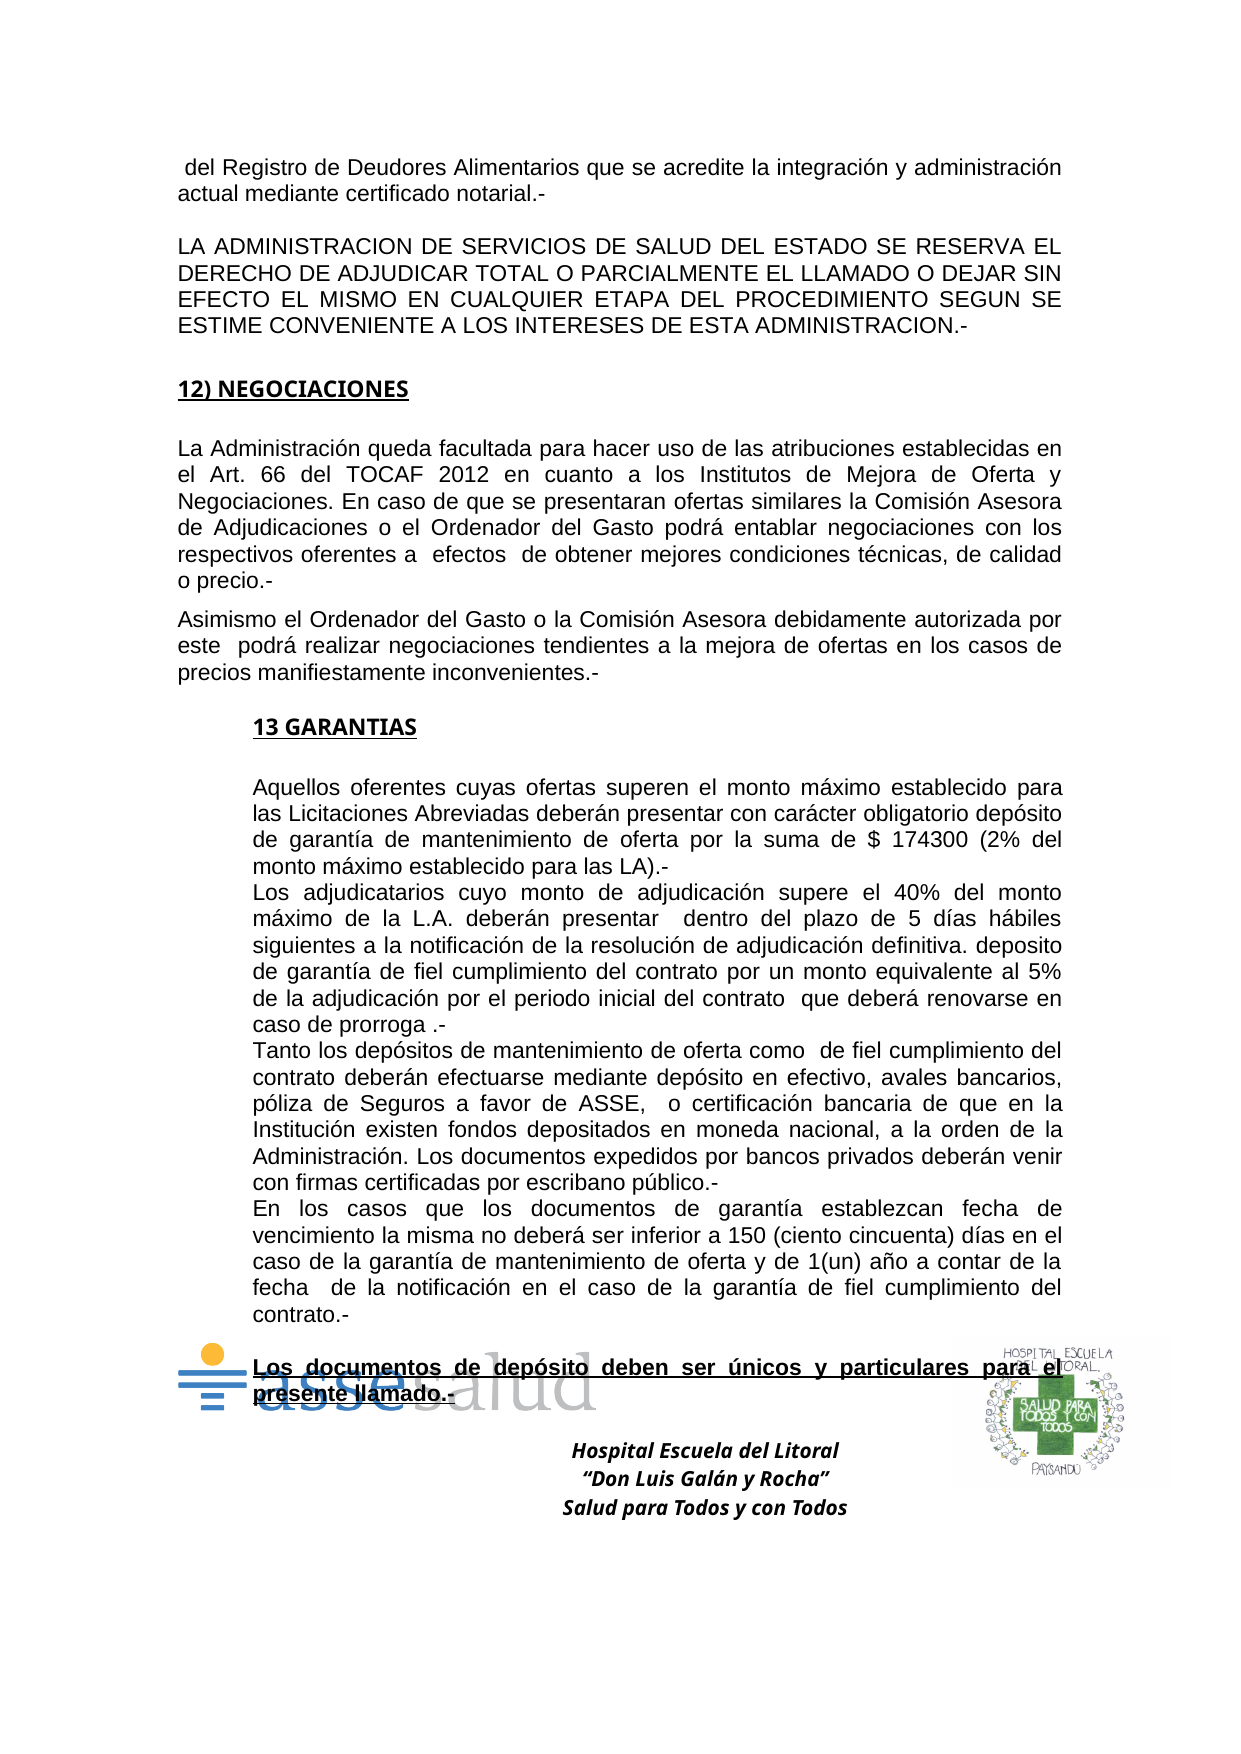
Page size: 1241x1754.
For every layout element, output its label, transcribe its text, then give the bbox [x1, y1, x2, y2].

list En los casos que los documentos de garantía establezcan fecha de vencimiento la misma no deberá ser inferior a 150 (ciento cincuenta) días en el caso de la garantía de mantenimiento de oferta y de 1(un) año a contar de la fecha de la notificación en el caso de la garantía de fiel cumplimiento del contrato.- [215, 1195, 1063, 1327]
list 13 GARANTIAS [215, 711, 1063, 742]
text 12) NEGOCIACIONES [177, 373, 1063, 404]
picture [987, 1365, 992, 1373]
picture [178, 1343, 596, 1411]
picture [952, 1336, 1174, 1487]
list Los documentos de depósito deben ser únicos y particulares para el presente llamado.- [596, 1378, 952, 1406]
list Los adjudicatarios cuyo monto de adjudicación supere el 40% del monto máximo de la L.A. deberán presentar dentro del plazo de 5 días hábiles siguientes a la notificación de la resolución de adjudicación definitiva. deposito de garantía de fiel cumplimiento del contrato por un monto equivalente al 5% de la adjudicación por el periodo inicial del contrato que deberá renovarse en caso de prorroga .- [215, 879, 1063, 1037]
text del Registro de Deudores Alimentarios que se acredite la integración y administración actual mediante certificado notarial.- [177, 154, 1063, 207]
text Asimismo el Ordenador del Gasto o la Comisión Asesora debidamente autorizada por este podrá realizar negociaciones tendientes a la mejora de ofertas en los casos de precios manifiestamente inconvenientes.- [177, 606, 1063, 685]
text La Administración queda facultada para hacer uso de las atribuciones establecidas en el Art. 66 del TOCAF 2012 en cuanto a los Institutos de Mejora de Oferta y Negociaciones. En caso de que se presentaran ofertas similares la Comisión Asesora de Adjudicaciones o el Ordenador del Gasto podrá entablar negociaciones con los respectivos oferentes a efectos de obtener mejores condiciones técnicas, de calidad o precio.- [177, 435, 1063, 593]
list Aquellos oferentes cuyas ofertas superen el monto máximo establecido para las Licitaciones Abreviadas deberán presentar con carácter obligatorio depósito de garantía de mantenimiento de oferta por la suma de $ 174300 (2% del monto máximo establecido para las LA).- [215, 774, 1063, 879]
list Tanto los depósitos de mantenimiento de oferta como de fiel cumplimiento del contrato deberán efectuarse mediante depósito en efectivo, avales bancarios, póliza de Seguros a favor de ASSE, o certificación bancaria de que en la Institución existen fondos depositados en moneda nacional, a la orden de la Administración. Los documentos expedidos por bancos privados deberán venir con firmas certificadas por escribano público.- [215, 1037, 1063, 1195]
picture [525, 1365, 530, 1373]
text LA ADMINISTRACION DE SERVICIOS DE SALUD DEL ESTADO SE RESERVA EL DERECHO DE ADJUDICAR TOTAL O PARCIALMENTE EL LLAMADO O DEJAR SIN EFECTO EL MISMO EN CUALQUIER ETAPA DEL PROCEDIMIENTO SEGUN SE ESTIME CONVENIENTE A LOS INTERESES DE ESTA ADMINISTRACION.- [177, 233, 1063, 338]
list Los documentos de depósito deben ser únicos y particulares para el presente llamado.- [596, 1353, 952, 1376]
